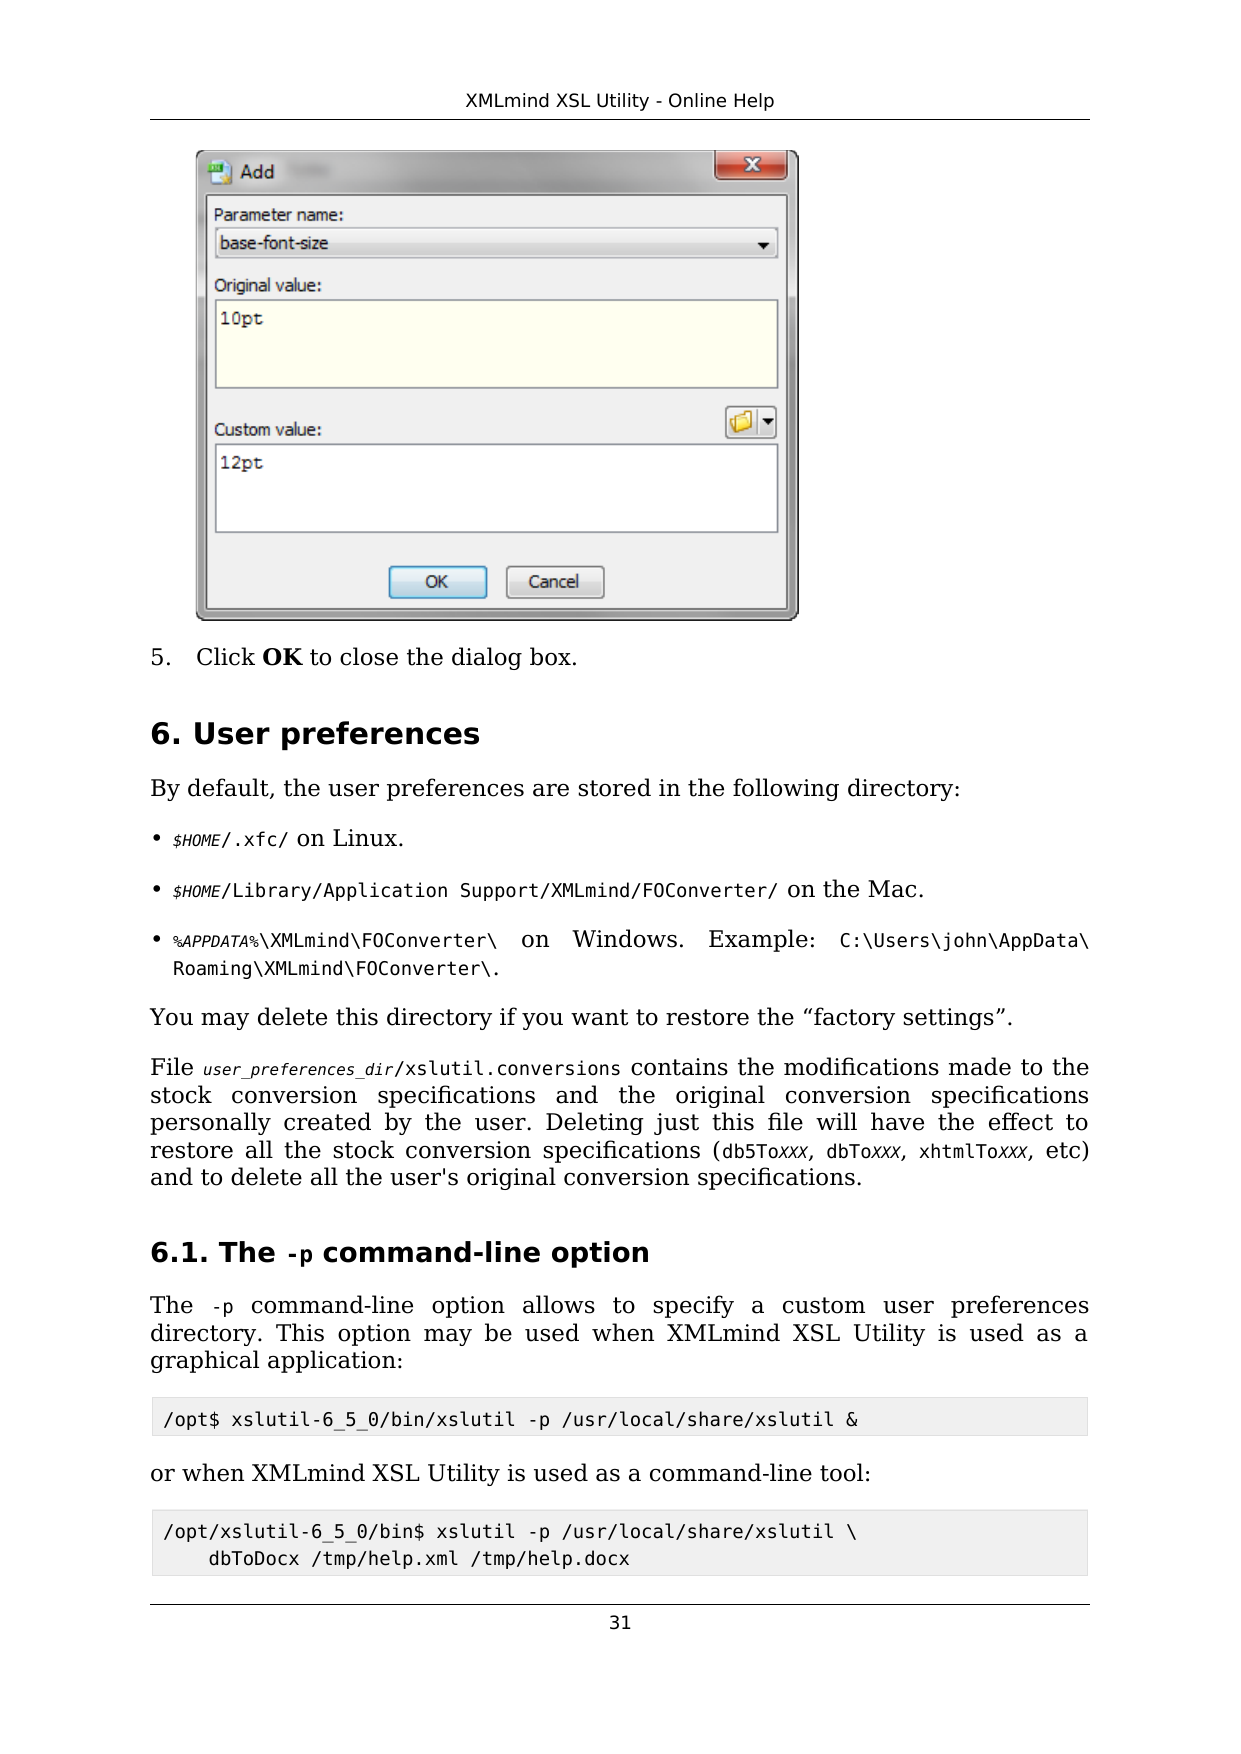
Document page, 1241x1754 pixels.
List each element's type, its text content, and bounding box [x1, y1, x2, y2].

text 6.1. The -p command-line option [150, 1237, 1090, 1269]
list %APPDATA%\XMLmind\FOConverter\ on Windows. Example: C:\Users\john\AppData\Roaming\XMLmind\FOConverter\. [150, 925, 1090, 980]
text /opt/xslutil-6_5_0/bin$ xslutil -p /usr/local/share/xslutil \ dbToDocx /tmp/help.xml /tmp/help.docx [153, 1511, 1087, 1575]
list Click OK to close the dialog box. [150, 643, 1090, 671]
picture [195, 150, 799, 621]
text or when XMLmind XSL Utility is used as a command-line tool: [150, 1459, 1090, 1487]
list $HOME/.xfc/ on Linux. [150, 824, 1090, 852]
text You may delete this directory if you want to restore the “factory settings”. [150, 1003, 1090, 1031]
text The -p command-line option allows to specify a custom user preferences directory. This option may be used when XMLmind XSL Utility is used as a graphical application: [150, 1292, 1090, 1374]
text /opt$ xslutil-6_5_0/bin/xslutil -p /usr/local/share/xslutil & [153, 1398, 1087, 1435]
text 6. User preferences [150, 716, 1090, 751]
text By default, the user preferences are stored in the following directory: [150, 774, 1090, 802]
text File user_preferences_dir/xslutil.conversions contains the modifications made to the stock conversion specifications and the original conversion specifications personally created by the user. Deleting just this file will have the effect to restore all the stock conversion specifications (db5ToXXX, dbToXXX, xhtmlToXXX, etc) and to delete all the user's original conversion specifications. [150, 1054, 1090, 1191]
list $HOME/Library/Application Support/XMLmind/FOConverter/ on the Mac. [150, 875, 1090, 902]
